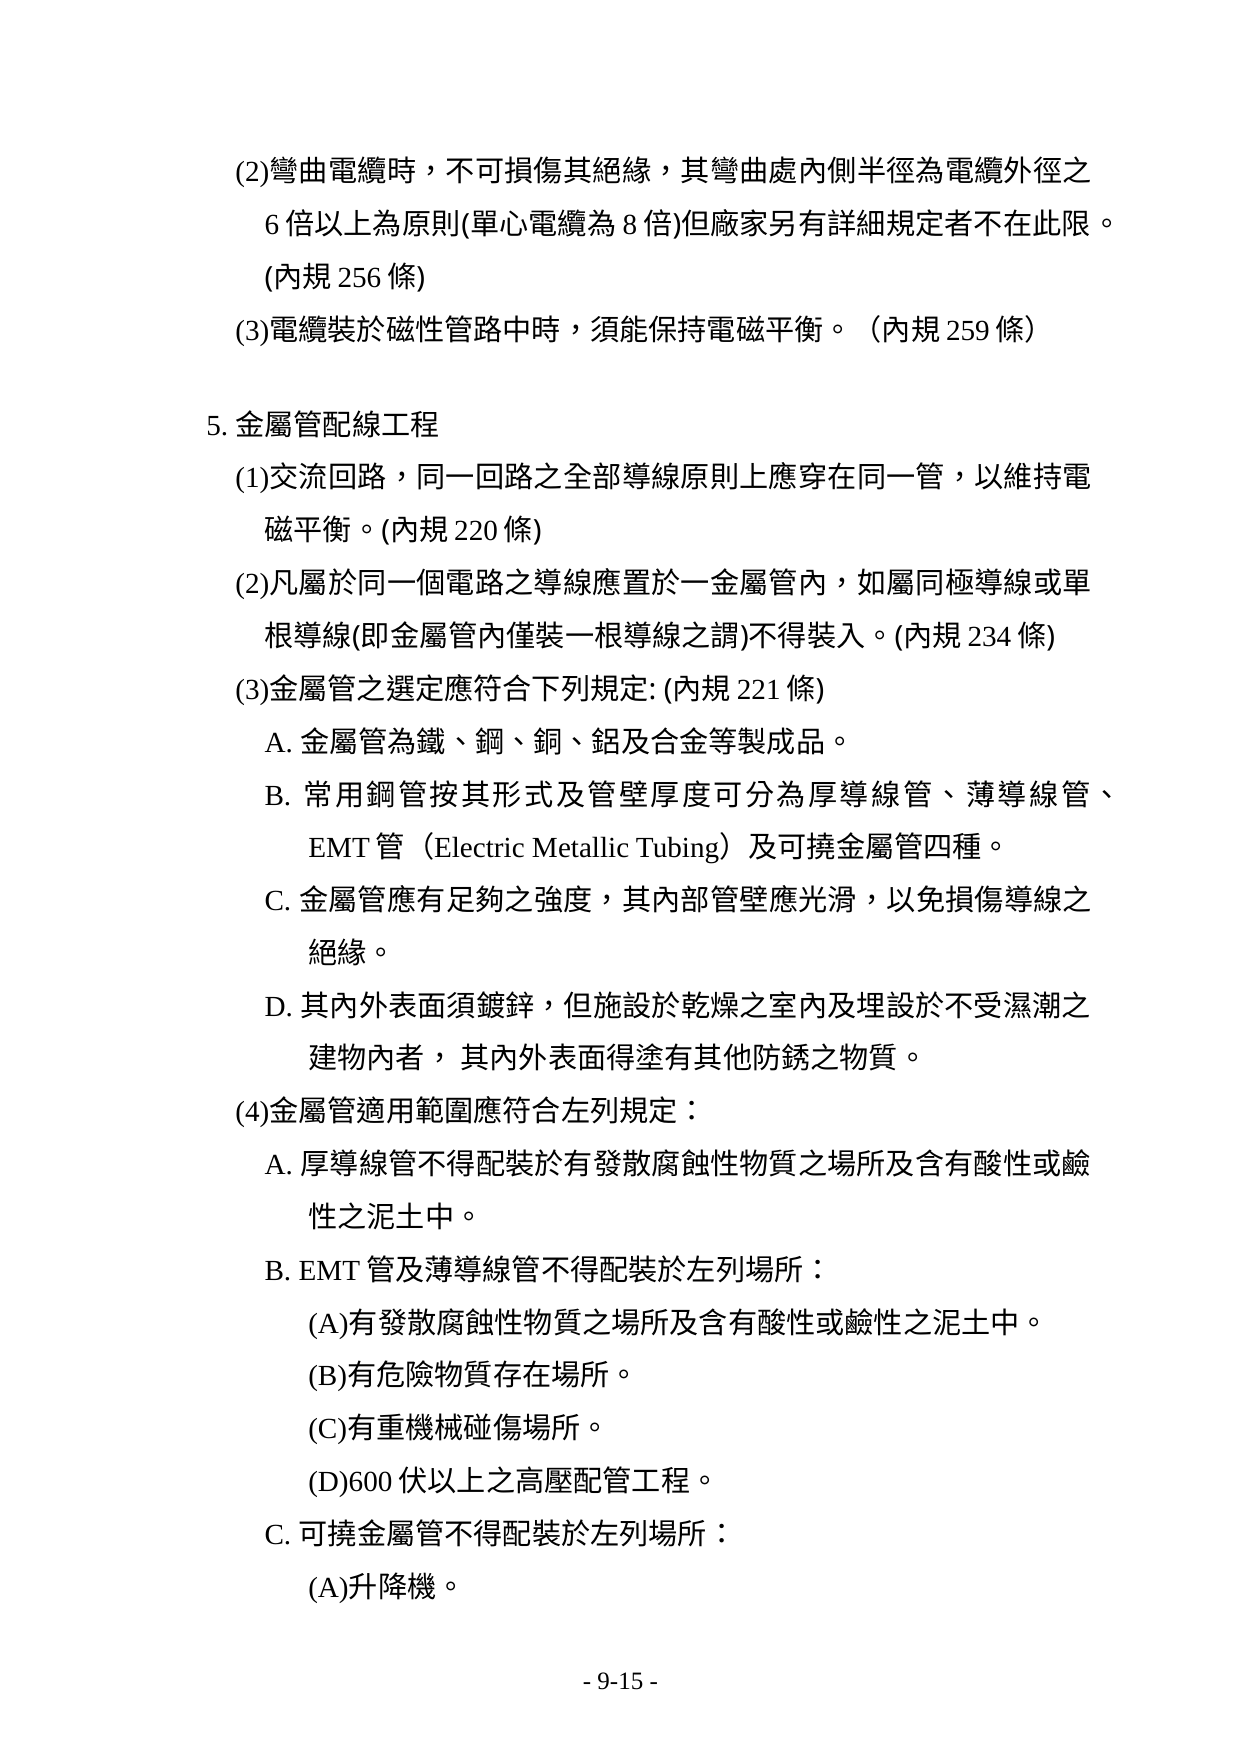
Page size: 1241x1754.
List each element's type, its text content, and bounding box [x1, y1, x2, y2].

text (D)600伏以上之高壓配管工程。 [308, 1458, 1092, 1500]
text (1)交流回路，同一回路之全部導線原則上應穿在同一管，以維持電磁平衡。(內規220條) [235, 454, 1092, 549]
text (3)金屬管之選定應符合下列規定: (內規221條) [235, 665, 1092, 708]
text (2)凡屬於同一個電路之導線應置於一金屬管內，如屬同極導線或單根導線(即金屬管內僅裝一根導線之謂)不得裝入。(內規234條) [235, 559, 1092, 655]
text C. 金屬管應有足夠之強度，其內部管壁應光滑，以免損傷導線之絕緣。 [264, 877, 1092, 972]
text (3)電纜裝於磁性管路中時，須能保持電磁平衡。（內規259條） [235, 306, 1092, 349]
text (A)升降機。 [308, 1563, 1092, 1606]
text D. 其內外表面須鍍鋅，但施設於乾燥之室內及埋設於不受濕潮之建物內者， 其內外表面得塗有其他防銹之物質。 [264, 982, 1092, 1077]
text C. 可撓金屬管不得配裝於左列場所： [264, 1510, 1092, 1553]
text B. 常用鋼管按其形式及管壁厚度可分為厚導線管、薄導線管、EMT管（Electric Metallic Tubing）及可撓金屬管四種。 [264, 771, 1092, 866]
text B. EMT管及薄導線管不得配裝於左列場所： [264, 1246, 1092, 1289]
text (2)彎曲電纜時，不可損傷其絕緣，其彎曲處內側半徑為電纜外徑之6倍以上為原則(單心電纜為8倍)但廠家另有詳細規定者不在此限。(內規256條) [235, 148, 1092, 296]
text (B)有危險物質存在場所。 [308, 1352, 1092, 1394]
text A. 金屬管為鐵、鋼、銅、鋁及合金等製成品。 [264, 718, 1092, 761]
text (A)有發散腐蝕性物質之場所及含有酸性或鹼性之泥土中。 [308, 1299, 1092, 1341]
text A. 厚導線管不得配裝於有發散腐蝕性物質之場所及含有酸性或鹼性之泥土中。 [264, 1141, 1092, 1236]
text (C)有重機械碰傷場所。 [308, 1405, 1092, 1447]
text (4)金屬管適用範圍應符合左列規定： [235, 1088, 1092, 1130]
text 5. 金屬管配線工程 [206, 401, 1092, 443]
